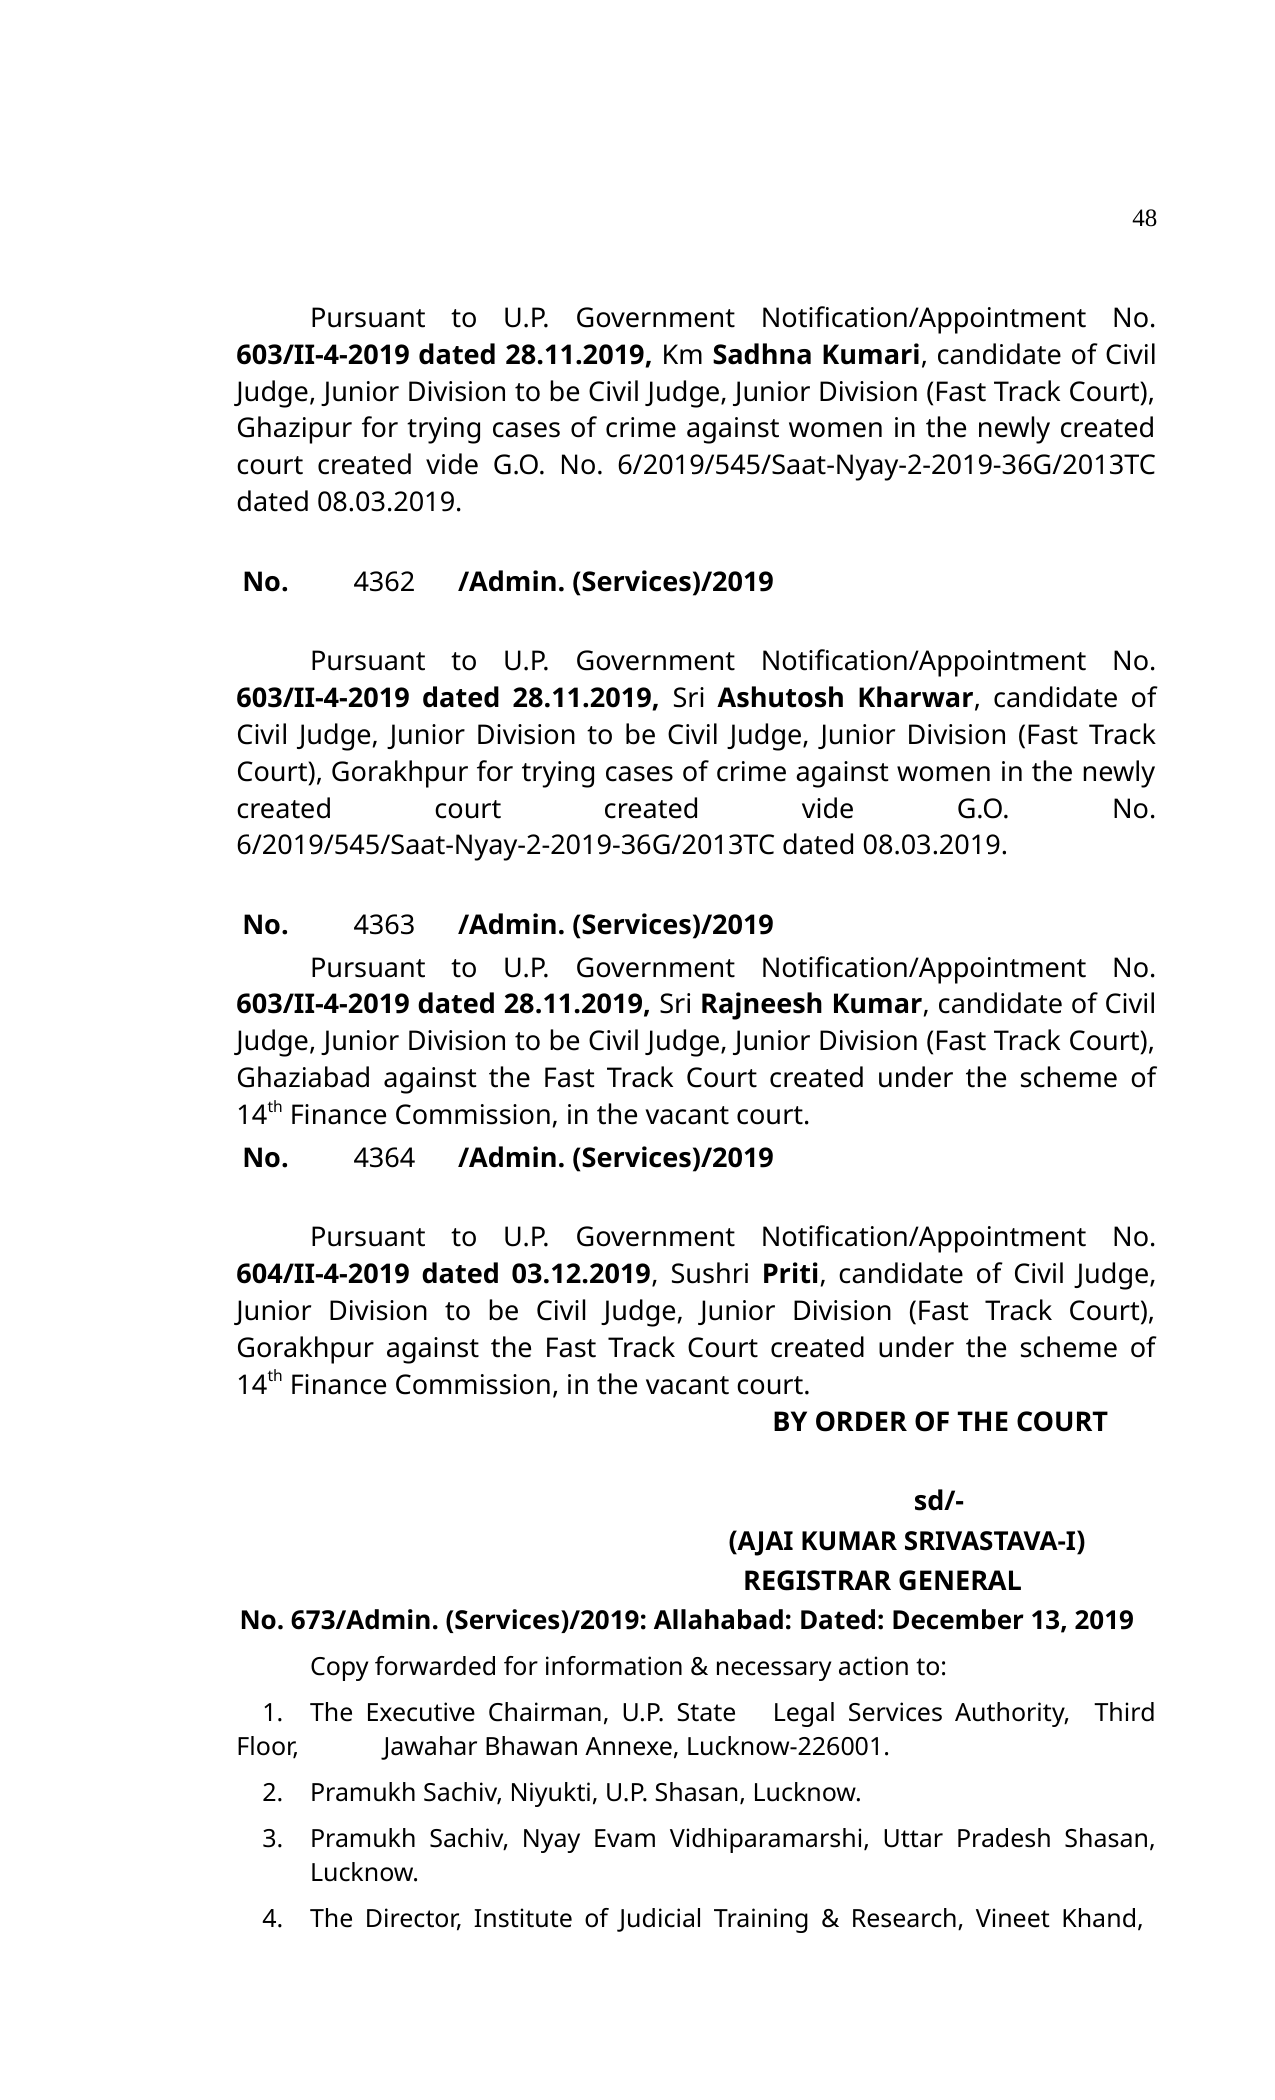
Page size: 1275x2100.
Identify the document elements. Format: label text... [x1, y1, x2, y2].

text No. 673/Admin. (Services)/2019: Allahabad: Dated: December 13, 2019 [239, 1601, 1157, 1637]
text BY ORDER OF THE COURT [236, 1402, 1157, 1439]
text Copy forwarded for information & necessary action to: [236, 1646, 1157, 1683]
text (AJAI KUMAR SRIVASTAVA-I) [390, 1522, 1159, 1558]
table_header /Admin. (Services)/2019 [452, 900, 811, 948]
text sd/- [761, 1482, 1157, 1519]
text Pursuant to U.P. Government Notification/Appointment No. 604/II-4-2019 dated 03.12.2019, Sushri Priti, candidate of Civil Judge, Junior Division to be Civil Judge, Junior Division (Fast Track Court), Gorakhpur against the Fast Track Court created under the scheme of 14th Finance Commission, in the vacant court. [236, 1218, 1157, 1402]
table_header [310, 1133, 452, 1181]
text Pursuant to U.P. Government Notification/Appointment No. 603/II-4-2019 dated 28.11.2019, Sri Rajneesh Kumar, candidate of Civil Judge, Junior Division to be Civil Judge, Junior Division (Fast Track Court), Ghaziabad against the Fast Track Court created under the scheme of 14th Finance Commission, in the vacant court. [236, 948, 1157, 1132]
table_header [310, 556, 452, 605]
table_header No. [236, 1133, 310, 1181]
text 4. The Director, Institute of Judicial Training & Research, Vineet Khand, [236, 1901, 1157, 1935]
text 3. Pramukh Sachiv, Nyay Evam Vidhiparamarshi, Uttar Pradesh Shasan, Lucknow. [236, 1821, 1157, 1889]
text 2. Pramukh Sachiv, Niyukti, U.P. Shasan, Lucknow. [236, 1775, 1157, 1809]
table_header No. [236, 556, 310, 605]
text Pursuant to U.P. Government Notification/Appointment No. 603/II-4-2019 dated 28.11.2019, Sri Ashutosh Kharwar, candidate of Civil Judge, Junior Division to be Civil Judge, Junior Division (Fast Track Court), Gorakhpur for trying cases of crime against women in the newly created court created vide G.O. No. 6/2019/545/Saat-Nyay-2-2019-36G/2013TC dated 08.03.2019. [236, 642, 1157, 863]
table_header /Admin. (Services)/2019 [452, 556, 811, 605]
table_header [310, 900, 452, 948]
text 1. The Executive Chairman, U.P. State Legal Services Authority, Third Floor, Jawahar Bhawan Annexe, Lucknow-226001. [236, 1695, 1157, 1763]
text REGISTRAR GENERAL [236, 1562, 1157, 1598]
table_header /Admin. (Services)/2019 [452, 1133, 811, 1181]
table_header No. [236, 900, 310, 948]
text Pursuant to U.P. Government Notification/Appointment No. 603/II-4-2019 dated 28.11.2019, Km Sadhna Kumari, candidate of Civil Judge, Junior Division to be Civil Judge, Junior Division (Fast Track Court), Ghazipur for trying cases of crime against women in the newly created court created vide G.O. No. 6/2019/545/Saat-Nyay-2-2019-36G/2013TC dated 08.03.2019. [236, 298, 1157, 519]
